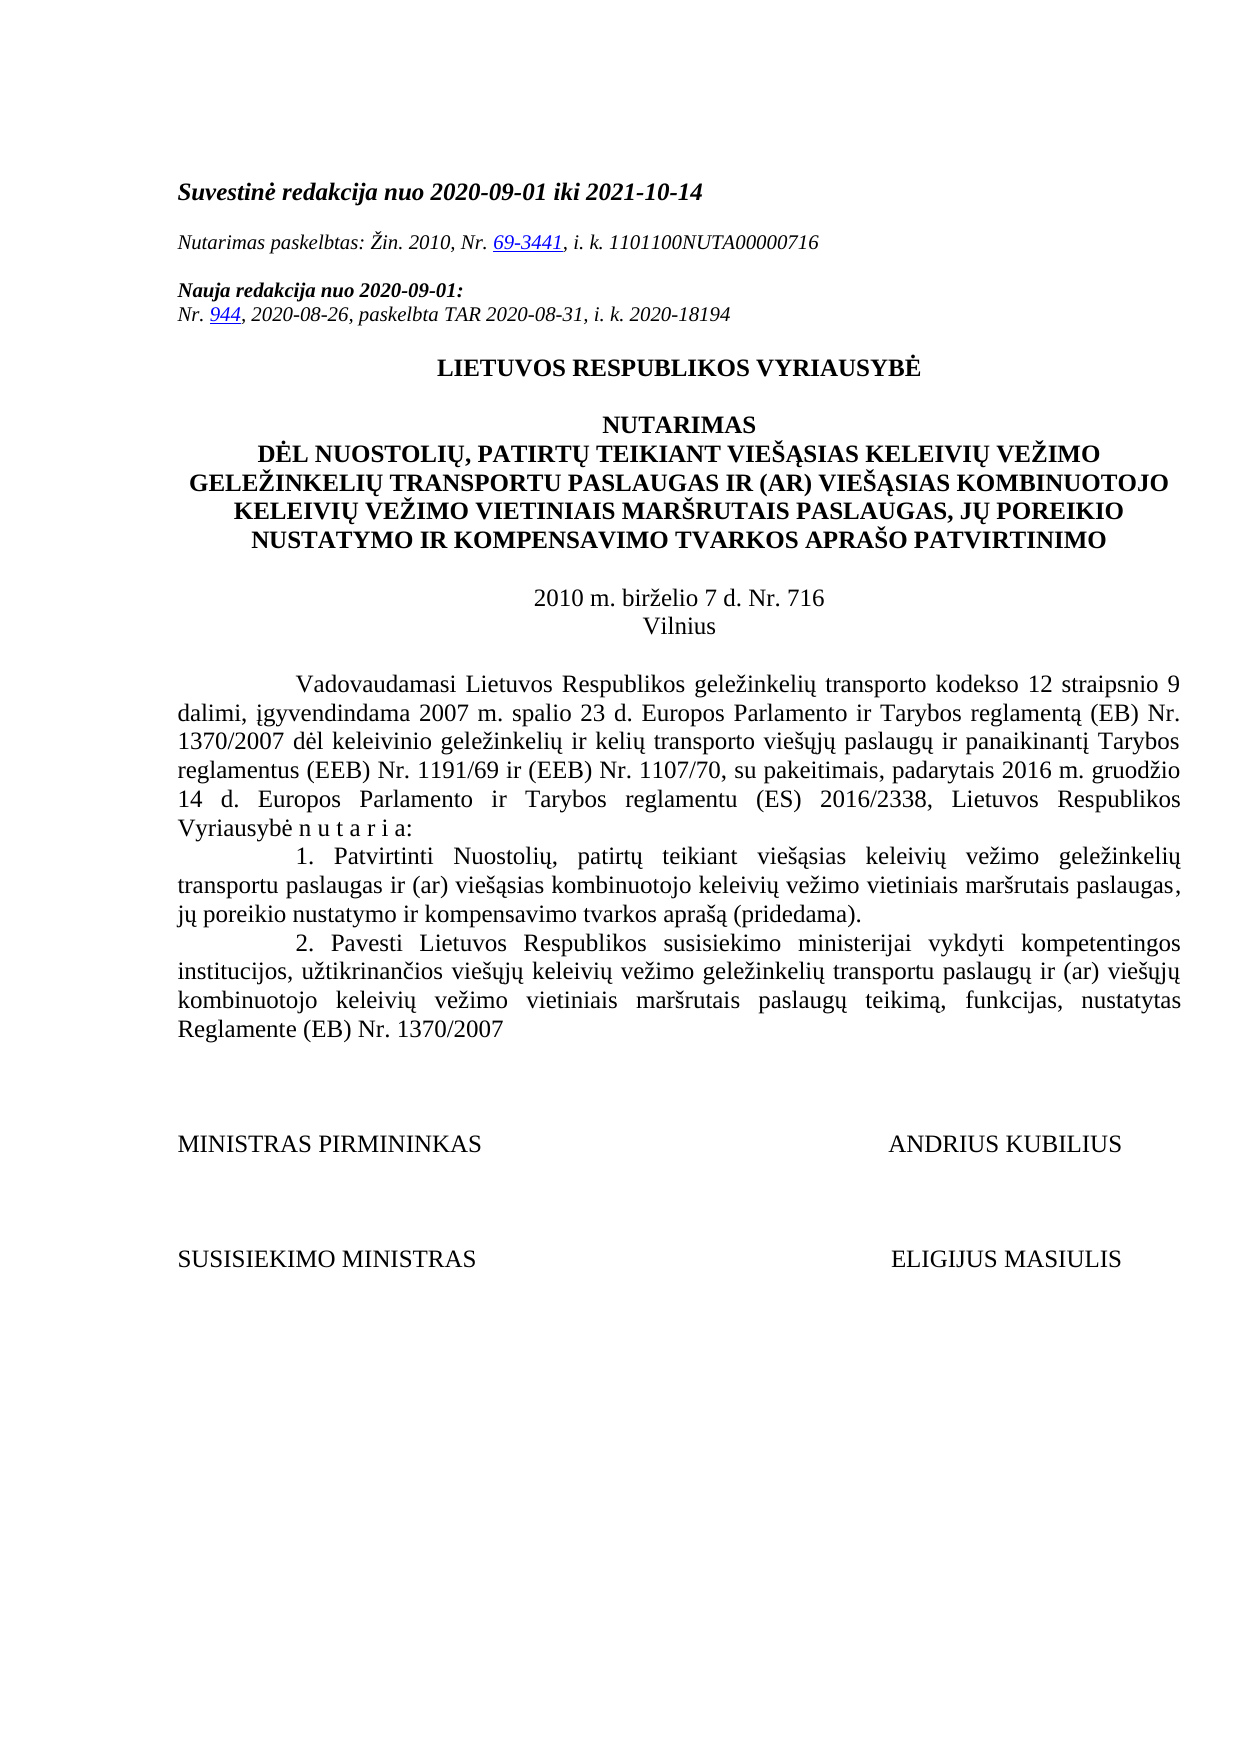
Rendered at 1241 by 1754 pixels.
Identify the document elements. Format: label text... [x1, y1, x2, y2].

text Suvestinė redakcija nuo 2020-09-01 iki 2021-10-14 [177, 177, 1181, 206]
text 1. Patvirtinti Nuostolių, patirtų teikiant viešąsias keleivių vežimo geležinkelių transportu paslaugas ir (ar) viešąsias kombinuotojo keleivių vežimo vietiniais maršrutais paslaugas, jų poreikio nustatymo ir kompensavimo tvarkos aprašą (pridedama). [177, 841, 1181, 928]
text Nutarimas paskelbtas: Žin. 2010, Nr. 69-3441, i. k. 1101100NUTA00000716 [177, 230, 1181, 254]
text SUSISIEKIMO MINISTRAS ELIGIJUS MASIULIS [177, 1244, 1181, 1273]
text NUTARIMAS [177, 410, 1181, 439]
text Vilnius [177, 611, 1181, 640]
text Nr. 944, 2020-08-26, paskelbta TAR 2020-08-31, i. k. 2020-18194 [177, 302, 1181, 326]
text 2. Pavesti Lietuvos Respublikos susisiekimo ministerijai vykdyti kompetentingos institucijos, užtikrinančios viešųjų keleivių vežimo geležinkelių transportu paslaugų ir (ar) viešųjų kombinuotojo keleivių vežimo vietiniais maršrutais paslaugų teikimą, funkcijas, nustatytas Reglamente (EB) Nr. 1370/2007 [177, 928, 1181, 1043]
text 2010 m. birželio 7 d. Nr. 716 [177, 583, 1181, 611]
text DĖL NUOSTOLIŲ, PATIRTŲ TEIKIANT VIEŠĄSIAS KELEIVIŲ VEŽIMO GELEŽINKELIŲ TRANSPORTU PASLAUGAS IR (AR) VIEŠĄSIAS KOMBINUOTOJO KELEIVIŲ VEŽIMO VIETINIAIS MARŠRUTAIS PASLAUGAS, JŲ POREIKIO NUSTATYMO IR KOMPENSAVIMO TVARKOS APRAŠO PATVIRTINIMO [177, 439, 1181, 554]
text Nauja redakcija nuo 2020-09-01: [177, 278, 1181, 302]
text Vadovaudamasi Lietuvos Respublikos geležinkelių transporto kodekso 12 straipsnio 9 dalimi, įgyvendindama 2007 m. spalio 23 d. Europos Parlamento ir Tarybos reglamentą (EB) Nr. 1370/2007 dėl keleivinio geležinkelių ir kelių transporto viešųjų paslaugų ir panaikinantį Tarybos reglamentus (EEB) Nr. 1191/69 ir (EEB) Nr. 1107/70, su pakeitimais, padarytais 2016 m. gruodžio 14 d. Europos Parlamento ir Tarybos reglamentu (ES) 2016/2338, Lietuvos Respublikos Vyriausybė n u t a r i a: [177, 669, 1181, 841]
text MINISTRAS PIRMININKAS ANDRIUS KUBILIUS [177, 1129, 1181, 1158]
text Lietuvos Respublikos Vyriausybė [177, 353, 1181, 381]
